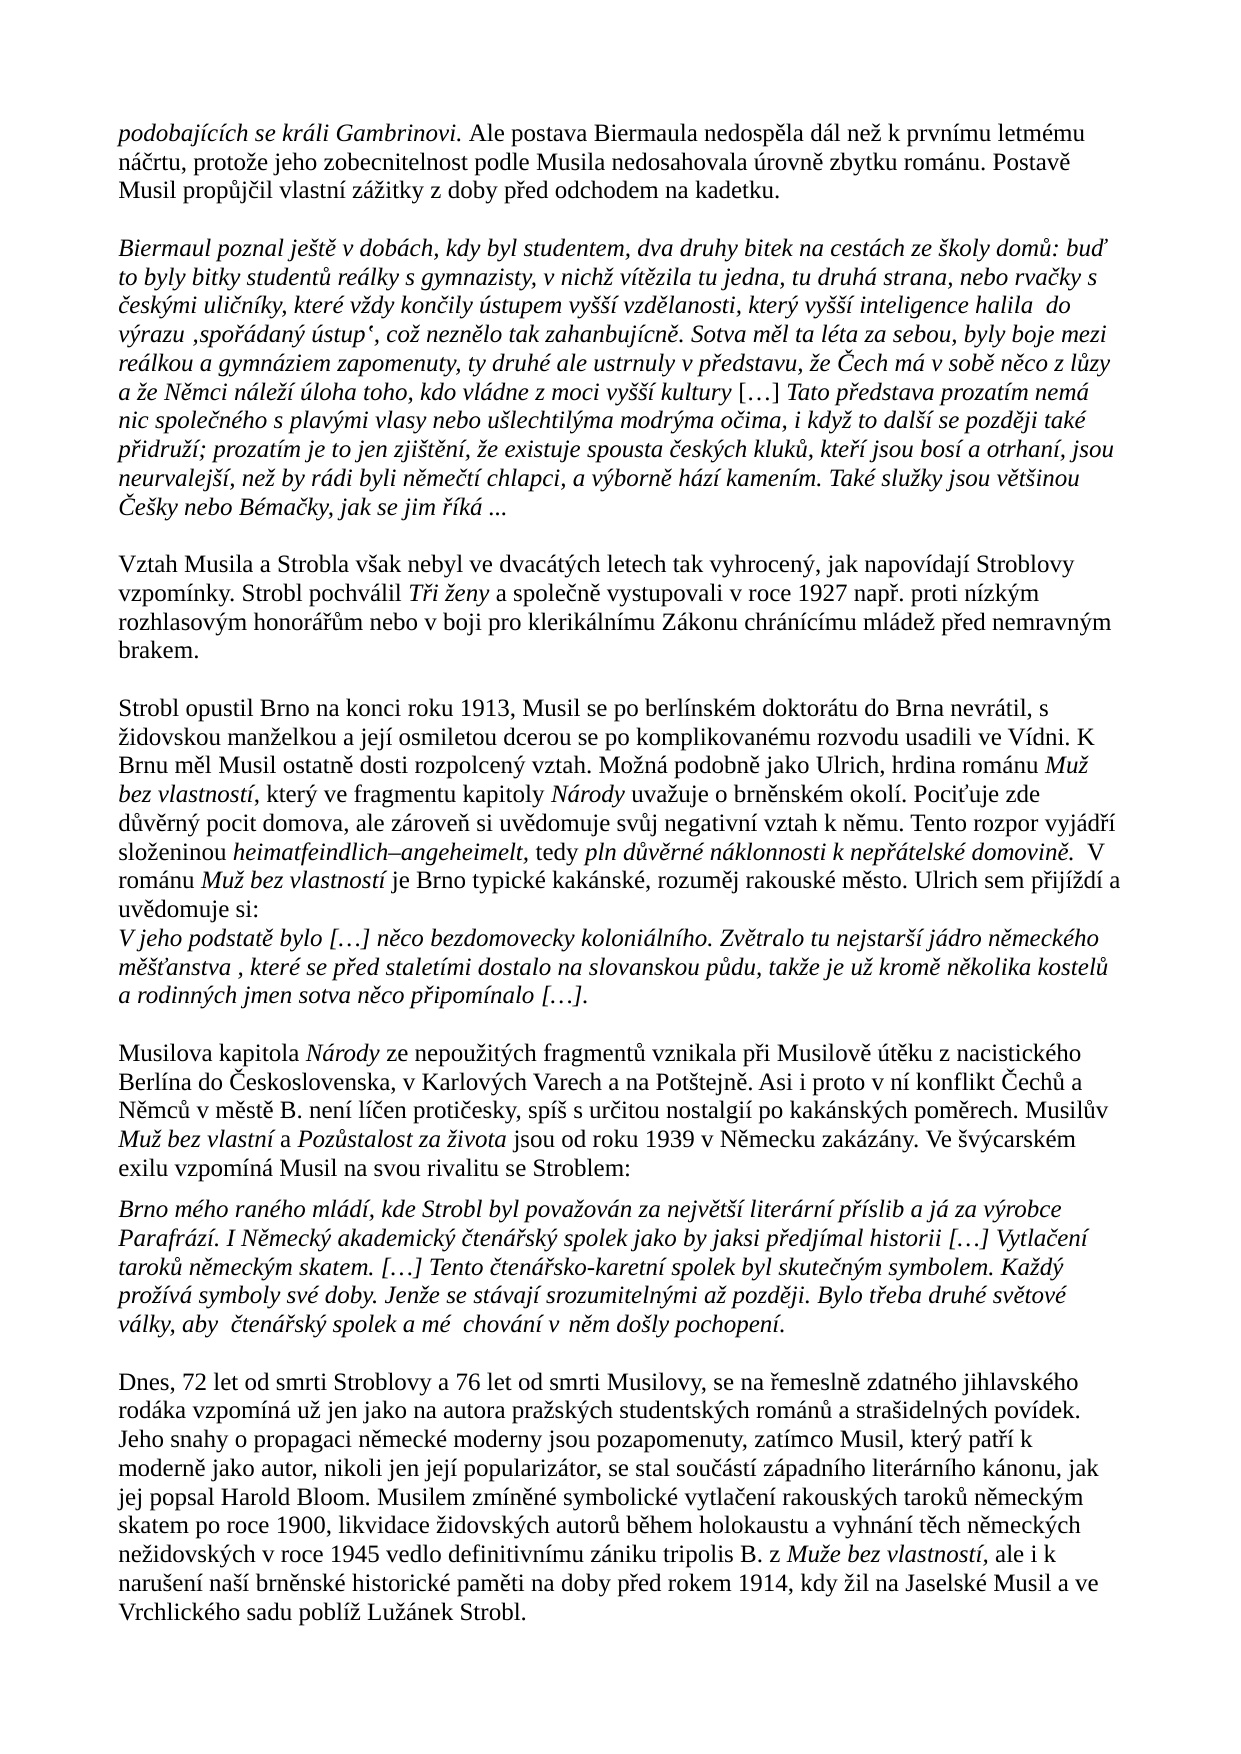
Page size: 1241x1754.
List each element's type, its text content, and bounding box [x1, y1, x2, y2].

text V jeho podstatě bylo […] něco bezdomovecky koloniálního. Zvětralo tu nejstarší jádro německého měšťanstva , které se před staletími dostalo na slovanskou půdu, takže je už kromě několika kostelů a rodinných jmen sotva něco připomínalo […]. [118, 923, 1122, 1009]
text Vztah Musila a Strobla však nebyl ve dvacátých letech tak vyhrocený, jak napovídají Stroblovy vzpomínky. Strobl pochválil Tři ženy a společně vystupovali v roce 1927 např. proti nízkým rozhlasovým honorářům nebo v boji pro klerikálnímu Zákonu chránícímu mládež před nemravným brakem. [118, 549, 1122, 664]
text Musilova kapitola Národy ze nepoužitých fragmentů vznikala při Musilově útěku z nacistického Berlína do Československa, v Karlových Varech a na Potštejně. Asi i proto v ní konflikt Čechů a Němců v městě B. není líčen protičesky, spíš s určitou nostalgií po kakánských poměrech. Musilův Muž bez vlastní a Pozůstalost za života jsou od roku 1939 v Německu zakázány. Ve švýcarském exilu vzpomíná Musil na svou rivalitu se Stroblem: [118, 1038, 1122, 1182]
text podobajících se králi Gambrinovi. Ale postava Biermaula nedospěla dál než k prvnímu letmému náčrtu, protože jeho zobecnitelnost podle Musila nedosahovala úrovně zbytku románu. Postavě Musil propůjčil vlastní zážitky z doby před odchodem na kadetku. [118, 118, 1122, 204]
text Dnes, 72 let od smrti Stroblovy a 76 let od smrti Musilovy, se na řemeslně zdatného jihlavského rodáka vzpomíná už jen jako na autora pražských studentských románů a strašidelných povídek. Jeho snahy o propagaci německé moderny jsou pozapomenuty, zatímco Musil, který patří k moderně jako autor, nikoli jen její popularizátor, se stal součástí západního literárního kánonu, jak jej popsal Harold Bloom. Musilem zmíněné symbolické vytlačení rakouských taroků německým skatem po roce 1900, likvidace židovských autorů během holokaustu a vyhnání těch německých nežidovských v roce 1945 vedlo definitivnímu zániku tripolis B. z Muže bez vlastností, ale i k narušení naší brněnské historické paměti na doby před rokem 1914, kdy žil na Jaselské Musil a ve Vrchlického sadu poblíž Lužánek Strobl. [118, 1367, 1122, 1626]
text Biermaul poznal ještě v dobách, kdy byl studentem, dva druhy bitek na cestách ze školy domů: buď to byly bitky studentů reálky s gymnazisty, v nichž vítězila tu jedna, tu druhá strana, nebo rvačky s českými uličníky, které vždy končily ústupem vyšší vzdělanosti, který vyšší inteligence halila do výrazu ‚spořádaný ústup‛, což neznělo tak zahanbujícně. Sotva měl ta léta za sebou, byly boje mezi reálkou a gymnáziem zapomenuty, ty druhé ale ustrnuly v představu, že Čech má v sobě něco z lůzy a že Němci náleží úloha toho, kdo vládne z moci vyšší kultury […] Tato představa prozatím nemá nic společného s plavými vlasy nebo ušlechtilýma modrýma očima, i když to další se později také přidruží; prozatím je to jen zjištění, že existuje spousta českých kluků, kteří jsou bosí a otrhaní, jsou neurvalejší, než by rádi byli němečtí chlapci, a výborně hází kamením. Také služky jsou většinou Češky nebo Bémačky, jak se jim říká ... [118, 233, 1122, 521]
text Brno mého raného mládí, kde Strobl byl považován za největší literární příslib a já za výrobce Parafrází. I Německý akademický čtenářský spolek jako by jaksi předjímal historii […] Vytlačení taroků německým skatem. […] Tento čtenářsko-karetní spolek byl skutečným symbolem. Každý prožívá symboly své doby. Jenže se stávají srozumitelnými až později. Bylo třeba druhé světové války, aby čtenářský spolek a mé chování v něm došly pochopení. [118, 1194, 1122, 1338]
text Strobl opustil Brno na konci roku 1913, Musil se po berlínském doktorátu do Brna nevrátil, s židovskou manželkou a její osmiletou dcerou se po komplikovanému rozvodu usadili ve Vídni. K Brnu měl Musil ostatně dosti rozpolcený vztah. Možná podobně jako Ulrich, hrdina románu Muž bez vlastností, který ve fragmentu kapitoly Národy uvažuje o brněnském okolí. Pociťuje zde důvěrný pocit domova, ale zároveň si uvědomuje svůj negativní vztah k němu. Tento rozpor vyjádří složeninou heimatfeindlich–angeheimelt, tedy pln důvěrné náklonnosti k nepřátelské domovině. V románu Muž bez vlastností je Brno typické kakánské, rozuměj rakouské město. Ulrich sem přijíždí a uvědomuje si: [118, 693, 1122, 923]
